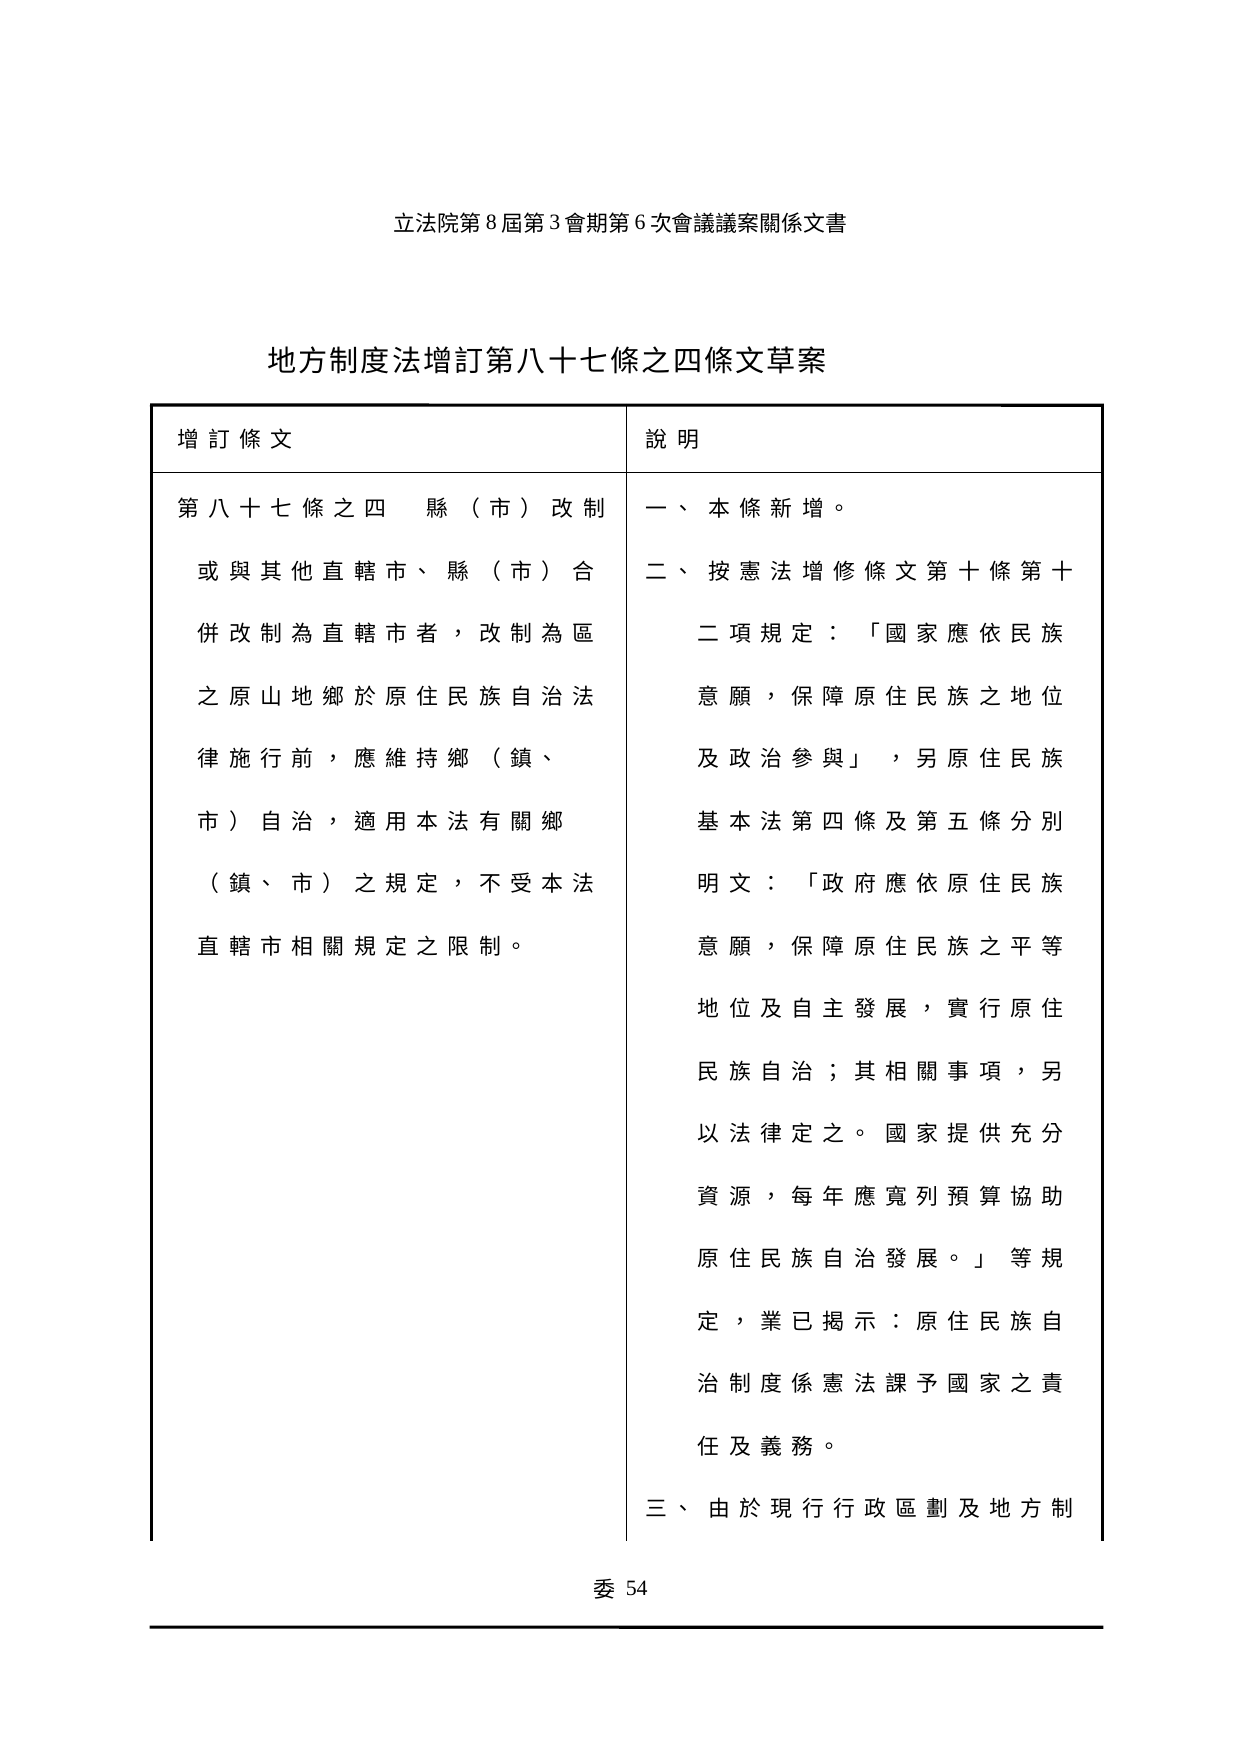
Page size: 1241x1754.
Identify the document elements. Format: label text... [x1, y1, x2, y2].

table_header 地方制度法增訂第八十七條之四條文草案 [151, 313, 1102, 403]
table_cell 說明 [627, 407, 1101, 472]
table_cell 第八十七條之四 縣（市）改制或與其他直轄市、縣（市）合併改制為直轄市者，改制為區之原山地鄉於原住民族自治法律施行前，應維持鄉（鎮、市）自治，適用本法有關鄉（鎮、市）之規定，不受本法直轄市相關規定之限制。 [153, 473, 626, 1541]
table_cell 增訂條文 [153, 407, 626, 472]
table_cell 一、本條新增。 二、按憲法增修條文第十條第十二項規定：「國家應依民族意願，保障原住民族之地位及政治參與」，另原住民族基本法第四條及第五條分別明文：「政府應依原住民族意願，保障原住民族之平等地位及自主發展，實行原住民族自治；其相關事項，另以法律定之。國家提供充分資源，每年應寬列預算協助原住民族自治發展。」等規定，業已揭示：原住民族自治制度係憲法課予國家之責任及義務。 三、由於現行行政區劃及地方制 [627, 473, 1101, 1541]
